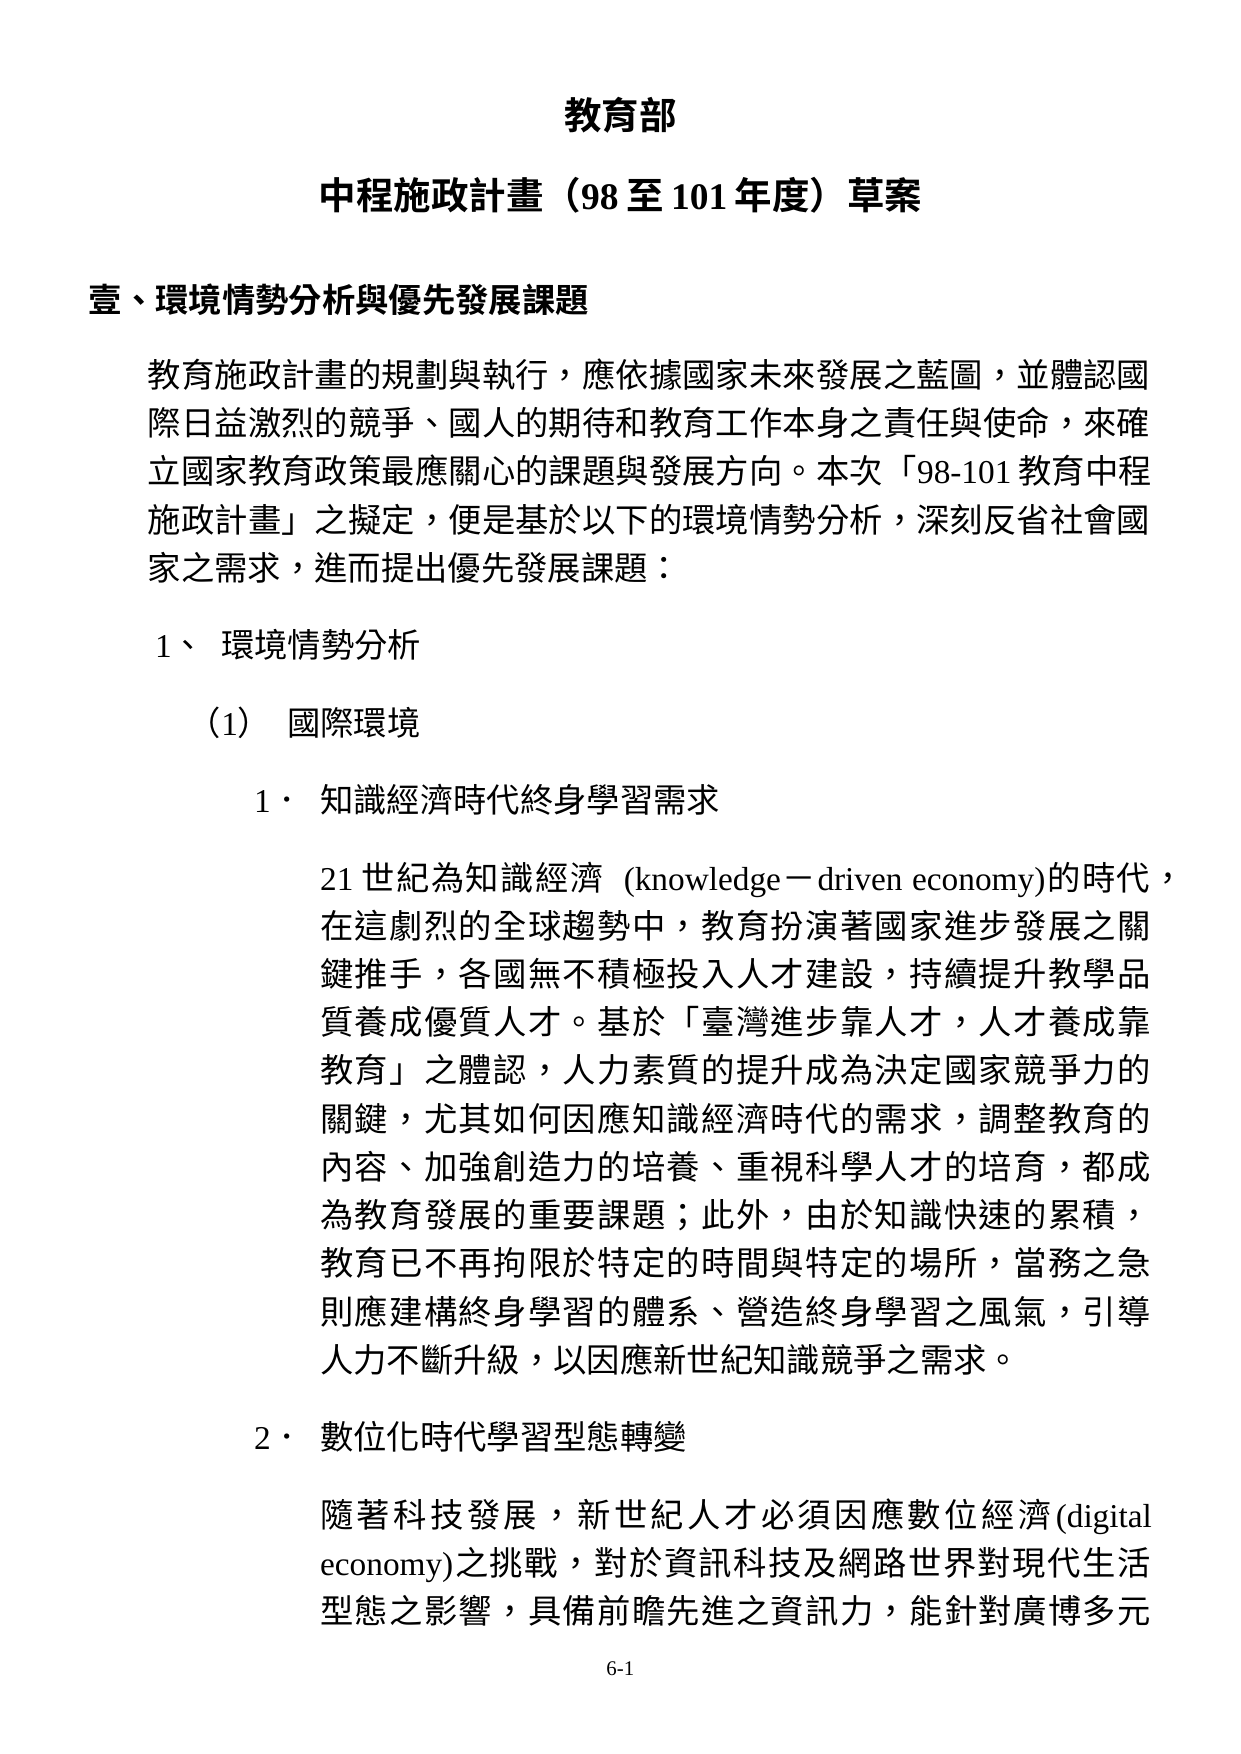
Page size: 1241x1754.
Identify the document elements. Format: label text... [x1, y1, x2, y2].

list 環境情勢分析 [155, 619, 1152, 667]
text 教育施政計畫的規劃與執行，應依據國家未來發展之藍圖，並體認國際日益激烈的競爭、國人的期待和教育工作本身之責任與使命，來確立國家教育政策最應關心的課題與發展方向。本次「98-101教育中程施政計畫」之擬定，便是基於以下的環境情勢分析，深刻反省社會國家之需求，進而提出優先發展課題： [148, 349, 1152, 590]
list 知識經濟時代終身學習需求 [254, 774, 1152, 822]
text 中程施政計畫（98至101年度）草案 [88, 166, 1152, 220]
list 數位化時代學習型態轉變 [254, 1411, 1152, 1459]
text 教育部 [88, 86, 1152, 141]
text 壹、環境情勢分析與優先發展課題 [88, 273, 1152, 322]
list 國際環境 [188, 697, 1152, 745]
text 21世紀為知識經濟 (knowledge－driven economy)的時代，在這劇烈的全球趨勢中，教育扮演著國家進步發展之關鍵推手，各國無不積極投入人才建設，持續提升教學品質養成優質人才。基於「臺灣進步靠人才，人才養成靠教育」之體認，人力素質的提升成為決定國家競爭力的關鍵，尤其如何因應知識經濟時代的需求，調整教育的內容、加強創造力的培養、重視科學人才的培育，都成為教育發展的重要課題；此外，由於知識快速的累積，教育已不再拘限於特定的時間與特定的場所，當務之急則應建構終身學習的體系、營造終身學習之風氣，引導人力不斷升級，以因應新世紀知識競爭之需求。 [320, 851, 1152, 1382]
text 隨著科技發展，新世紀人才必須因應數位經濟(digital economy)之挑戰，對於資訊科技及網路世界對現代生活型態之影響，具備前瞻先進之資訊力，能針對廣博多元之知識向度進行智慧運用。觀諸教育現場，數位化時代的來臨也已經改變了學生傳統的學習型態，教育工作者的資訊運用能力成為必備的條件，透過資訊融入之教學，才能提升學生之資通科技（Information Communication Technology）能力，故而教育政策與執行應持續因應全球數位經濟趨勢，提供各級學校尤其是中小學教師的資訊素養，營造數位化學習的環境。 [320, 1488, 1152, 1633]
